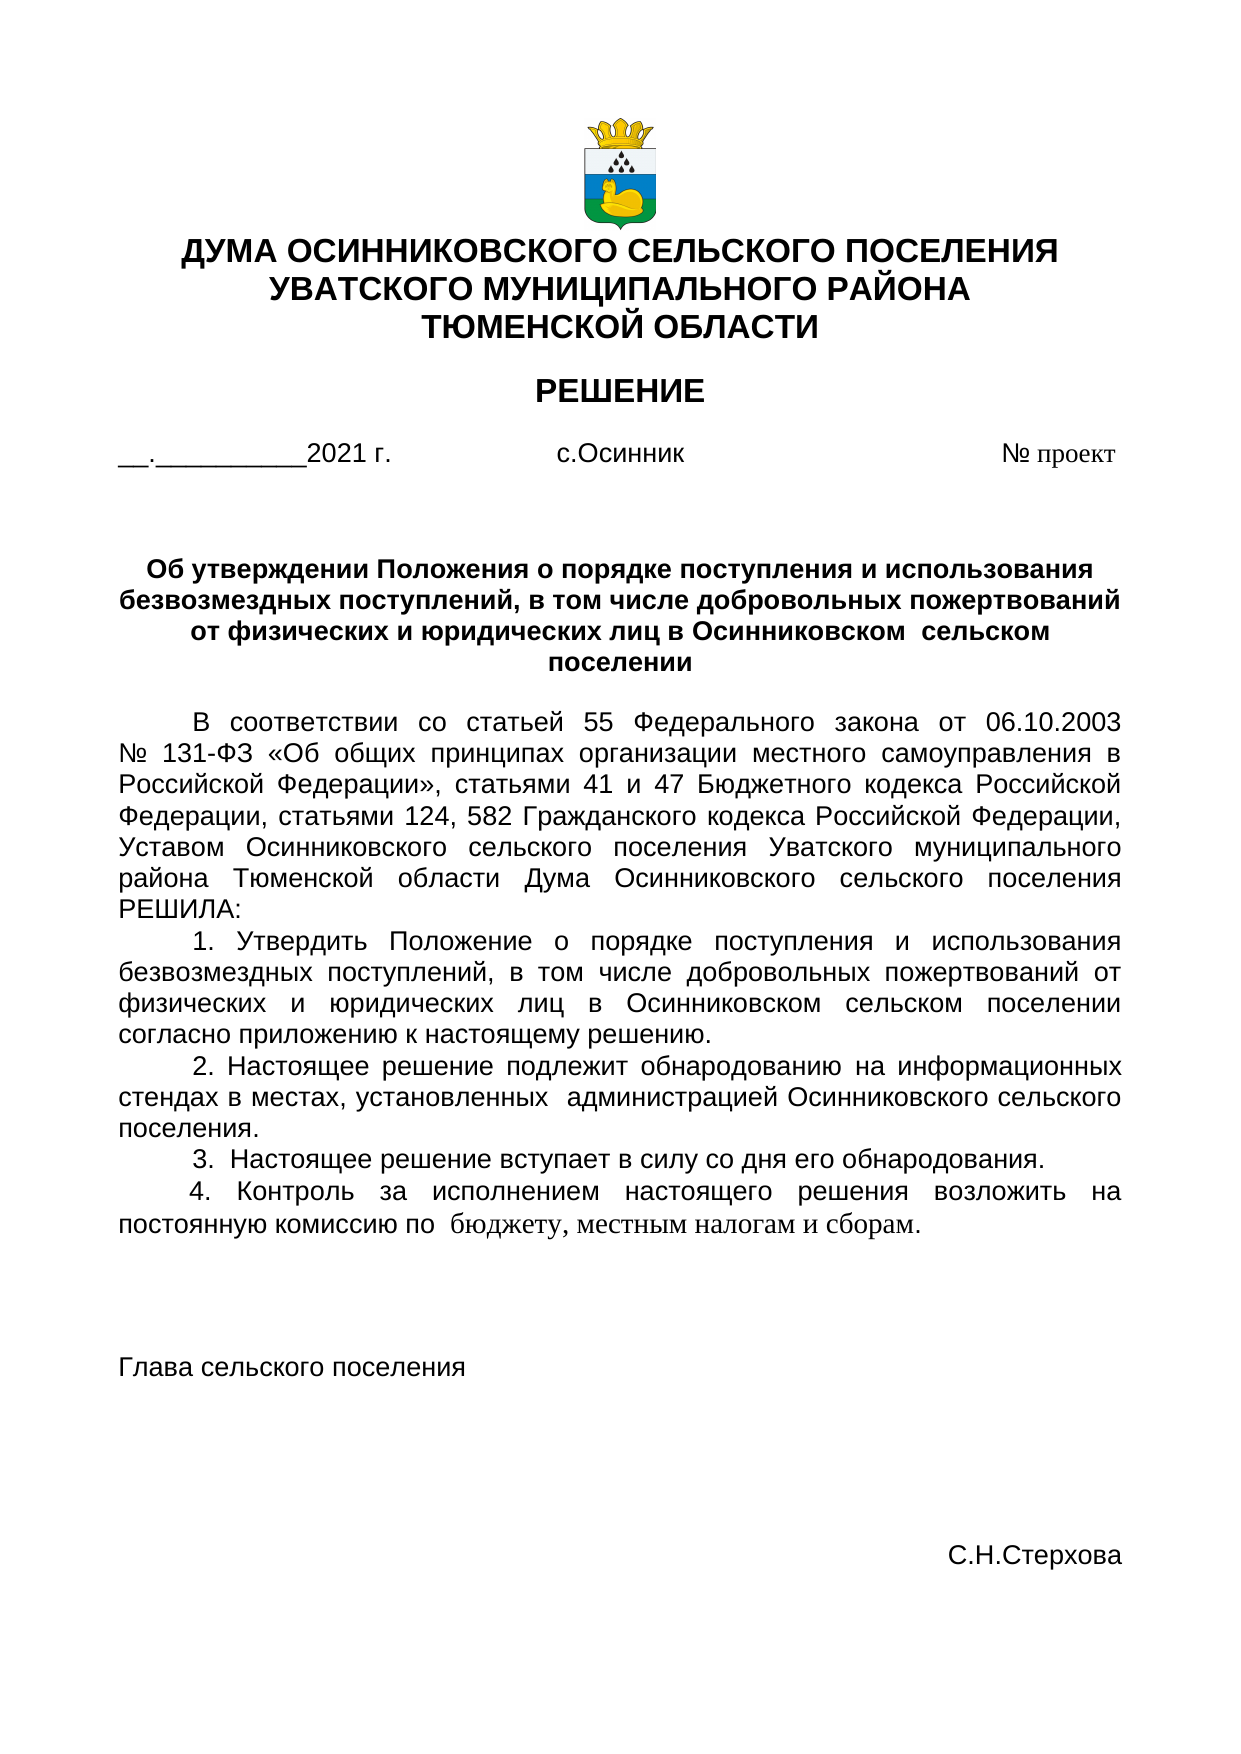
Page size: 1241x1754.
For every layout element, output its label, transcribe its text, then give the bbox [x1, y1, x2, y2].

text Глава сельского поселения С.Н.Стерхова [118, 1351, 1122, 1570]
text Решение [118, 371, 1122, 409]
text __.__________2021 г. с.Осинник № проект [118, 437, 1122, 469]
text 1. Утвердить Положение о порядке поступления и использования безвозмездных поступлений, в том числе добровольных пожертвований от физических и юридических лиц в Осинниковском сельском поселении согласно приложению к настоящему решению. [118, 924, 1122, 1049]
text В соответствии со статьей 55 Федерального закона от 06.10.2003 № 131-ФЗ «Об общих принципах организации местного самоуправления в Российской Федерации», статьями 41 и 47 Бюджетного кодекса Российской Федерации, статьями 124, 582 Гражданского кодекса Российской Федерации, Уставом Осинниковского сельского поселения Уватского муниципального района Тюменской области Дума Осинниковского сельского поселения РЕШИЛА: [118, 706, 1122, 924]
text ДУМа ОСИННИКОВСКОГО сельского поселения [118, 231, 1122, 269]
text 3. Настоящее решение вступает в силу со дня его обнародования. [118, 1143, 1122, 1174]
text Уватского муниципального района [118, 269, 1122, 307]
text 2. Настоящее решение подлежит обнародованию на информационных стендах в местах, установленных администрацией Осинниковского сельского поселения. [118, 1049, 1122, 1143]
text Об утверждении Положения о порядке поступления и использования безвозмездных поступлений, в том числе добровольных пожертвований от физических и юридических лиц в Осинниковском сельском поселении [118, 553, 1122, 678]
text 4. Контроль за исполнением настоящего решения возложить на постоянную комиссию по бюджету, местным налогам и сборам. [118, 1174, 1122, 1239]
text Тюменской области [118, 307, 1122, 346]
